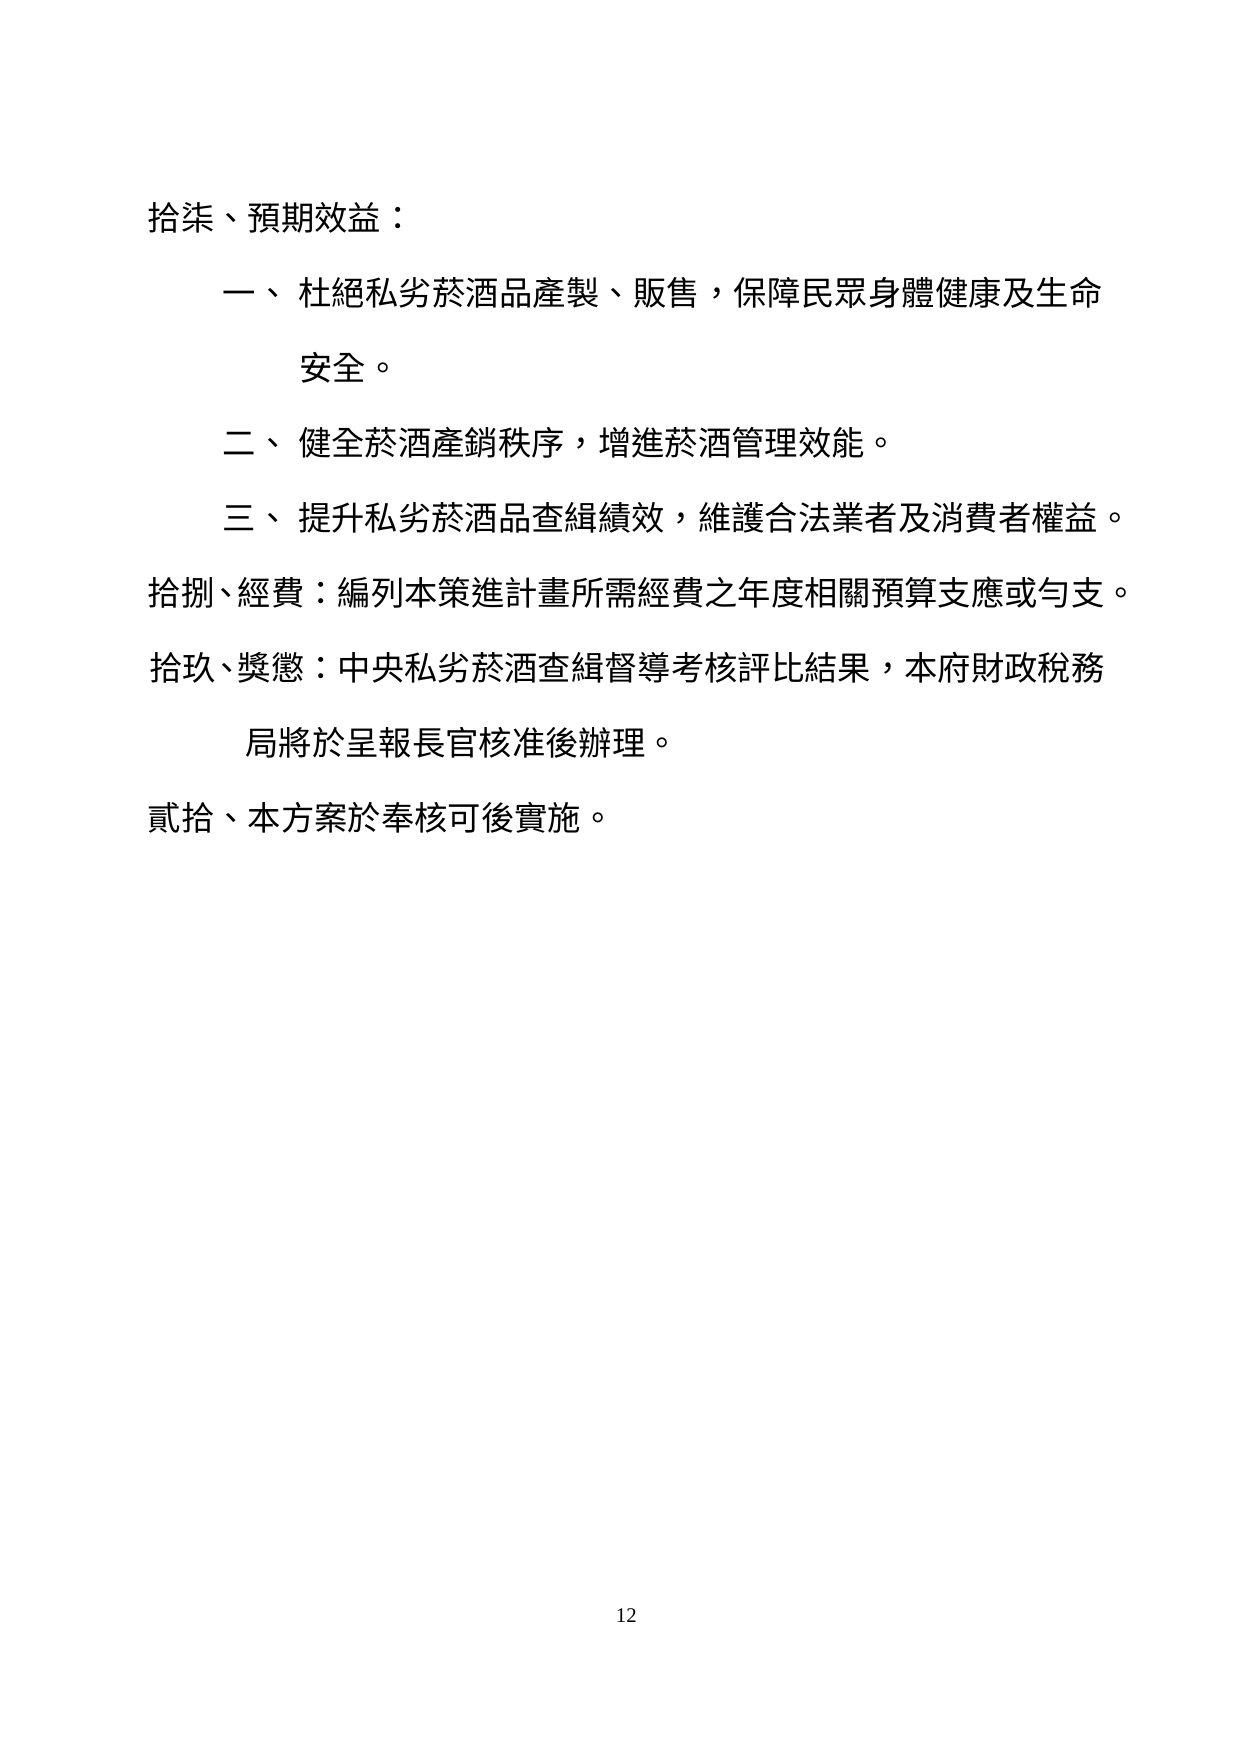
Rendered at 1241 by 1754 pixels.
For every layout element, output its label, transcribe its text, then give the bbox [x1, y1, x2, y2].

text 貳拾、本方案於奉核可後實施。 [148, 778, 1104, 853]
text 拾捌、經費：編列本策進計畫所需經費之年度相關預算支應或勻支。 [148, 553, 1104, 628]
text 拾柒、預期效益： [148, 178, 1104, 253]
text 拾玖、獎懲：中央私劣菸酒查緝督導考核評比結果，本府財政稅務局將於呈報長官核准後辦理。 [149, 628, 1104, 778]
list 提升私劣菸酒品查緝績效，維護合法業者及消費者權益。 [223, 478, 1104, 553]
list 健全菸酒產銷秩序，增進菸酒管理效能。 [223, 403, 1104, 478]
list 杜絕私劣菸酒品產製、販售，保障民眾身體健康及生命安全。 [223, 253, 1104, 403]
